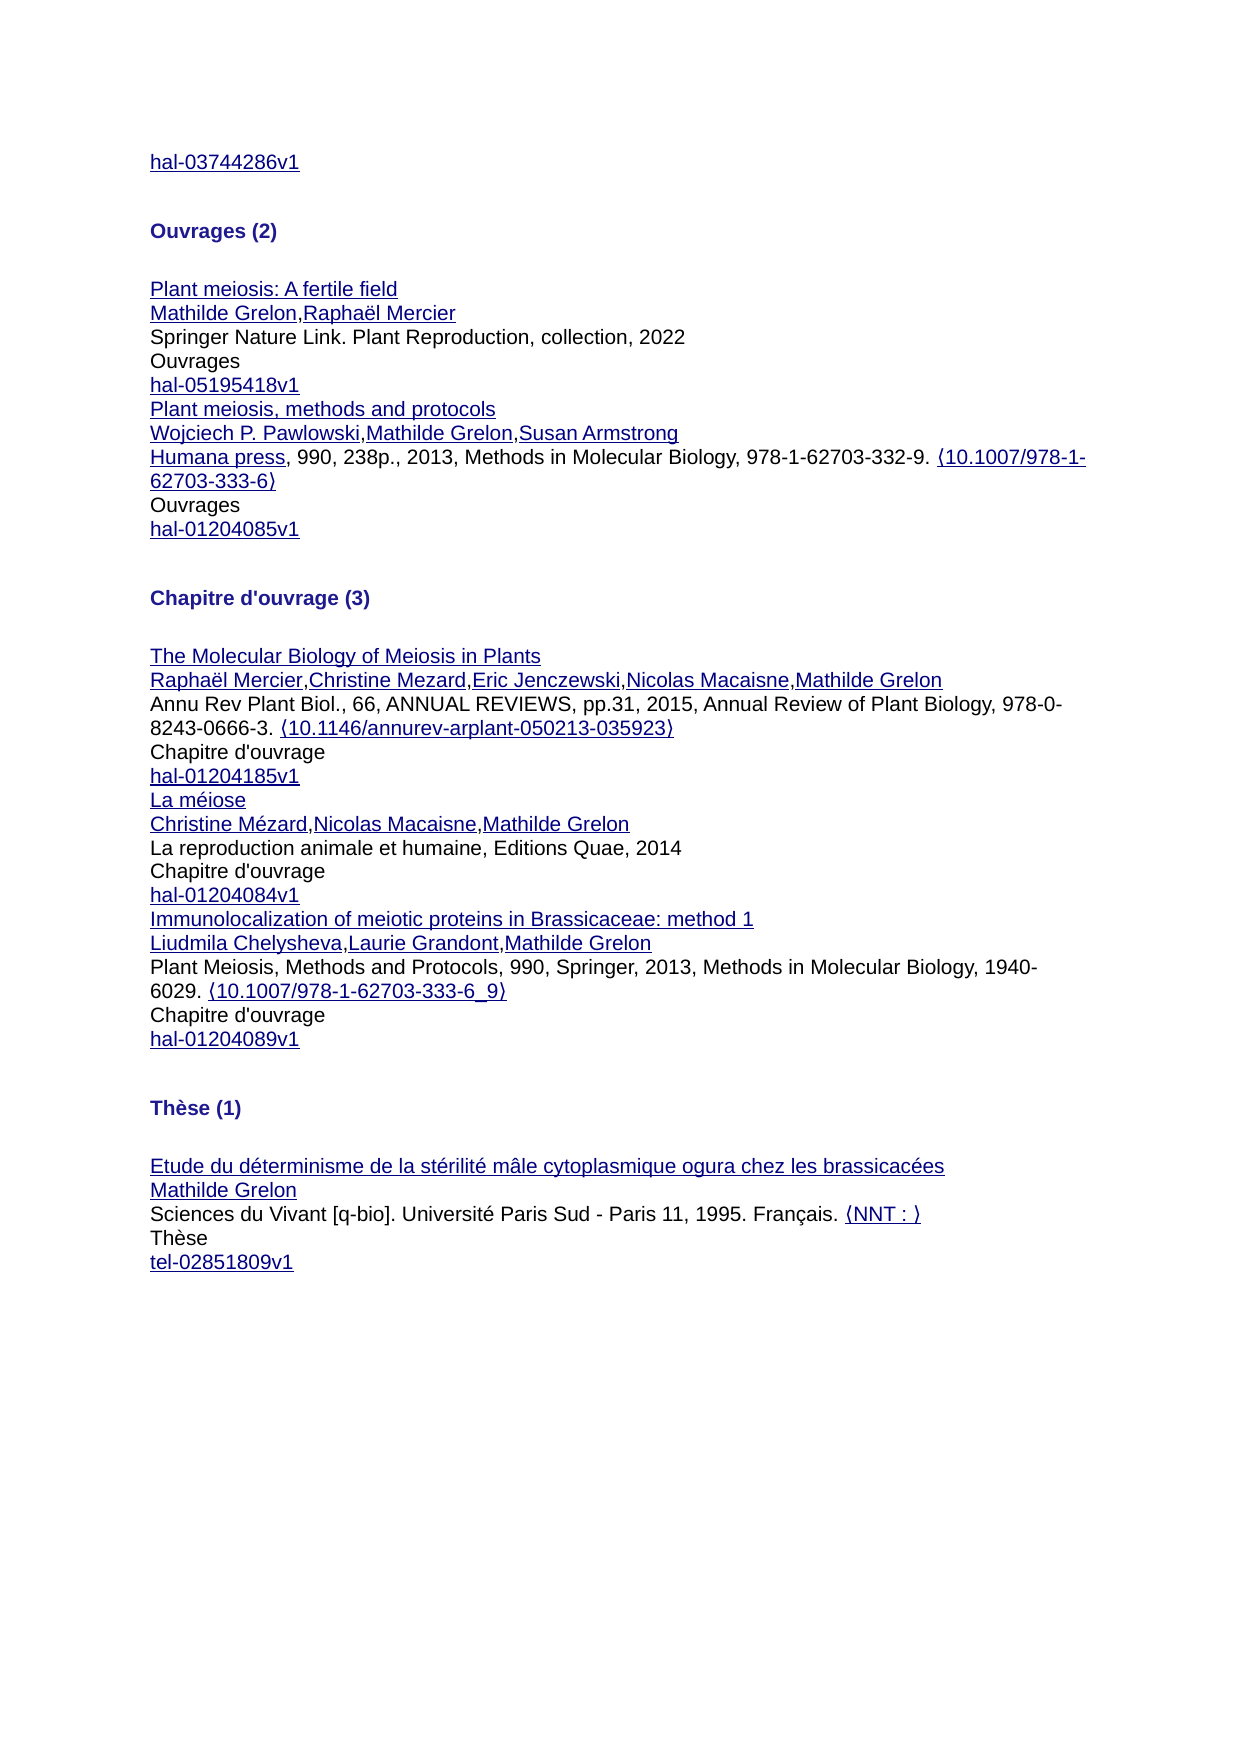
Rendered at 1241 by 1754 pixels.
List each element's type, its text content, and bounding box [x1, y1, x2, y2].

subtitle Ouvrages (2) [150, 219, 1090, 243]
table_header Plant meiosis: A fertile field Mathilde Grelon,Raphaël Mercier Springer Nature Link. Plant Reproduction, collection, 2022 Ouvrages hal-05195418v1 [150, 277, 1090, 397]
table_cell Immunolocalization of meiotic proteins in Brassicaceae: method 1 Liudmila Chelysheva,Laurie Grandont,Mathilde Grelon Plant Meiosis, Methods and Protocols, 990, Springer, 2013, Methods in Molecular Biology, 1940-6029. ⟨10.1007/978-1-62703-333-6_9⟩ Chapitre d'ouvrage hal-01204089v1 [150, 907, 1090, 1051]
table_header Etude du déterminisme de la stérilité mâle cytoplasmique ogura chez les brassicacées Mathilde Grelon Sciences du Vivant [q-bio]. Université Paris Sud - Paris 11, 1995. Français. ⟨NNT : ⟩ Thèse tel-02851809v1 [150, 1154, 1090, 1274]
table_header The Molecular Biology of Meiosis in Plants Raphaël Mercier,Christine Mezard,Eric Jenczewski,Nicolas Macaisne,Mathilde Grelon Annu Rev Plant Biol., 66, ANNUAL REVIEWS, pp.31, 2015, Annual Review of Plant Biology, 978-0-8243-0666-3. ⟨10.1146/annurev-arplant-050213-035923⟩ Chapitre d'ouvrage hal-01204185v1 [150, 644, 1090, 787]
subtitle Chapitre d'ouvrage (3) [150, 585, 1090, 609]
table_cell La méiose Christine Mézard,Nicolas Macaisne,Mathilde Grelon La reproduction animale et humaine, Editions Quae, 2014 Chapitre d'ouvrage hal-01204084v1 [150, 788, 1090, 907]
table_cell Plant meiosis, methods and protocols Wojciech P. Pawlowski,Mathilde Grelon,Susan Armstrong Humana press, 990, 238p., 2013, Methods in Molecular Biology, 978-1-62703-332-9. ⟨10.1007/978-1-62703-333-6⟩ Ouvrages hal-01204085v1 [150, 397, 1090, 541]
subtitle Thèse (1) [150, 1096, 1090, 1120]
table_header hal-03744286v1 [150, 150, 1090, 174]
